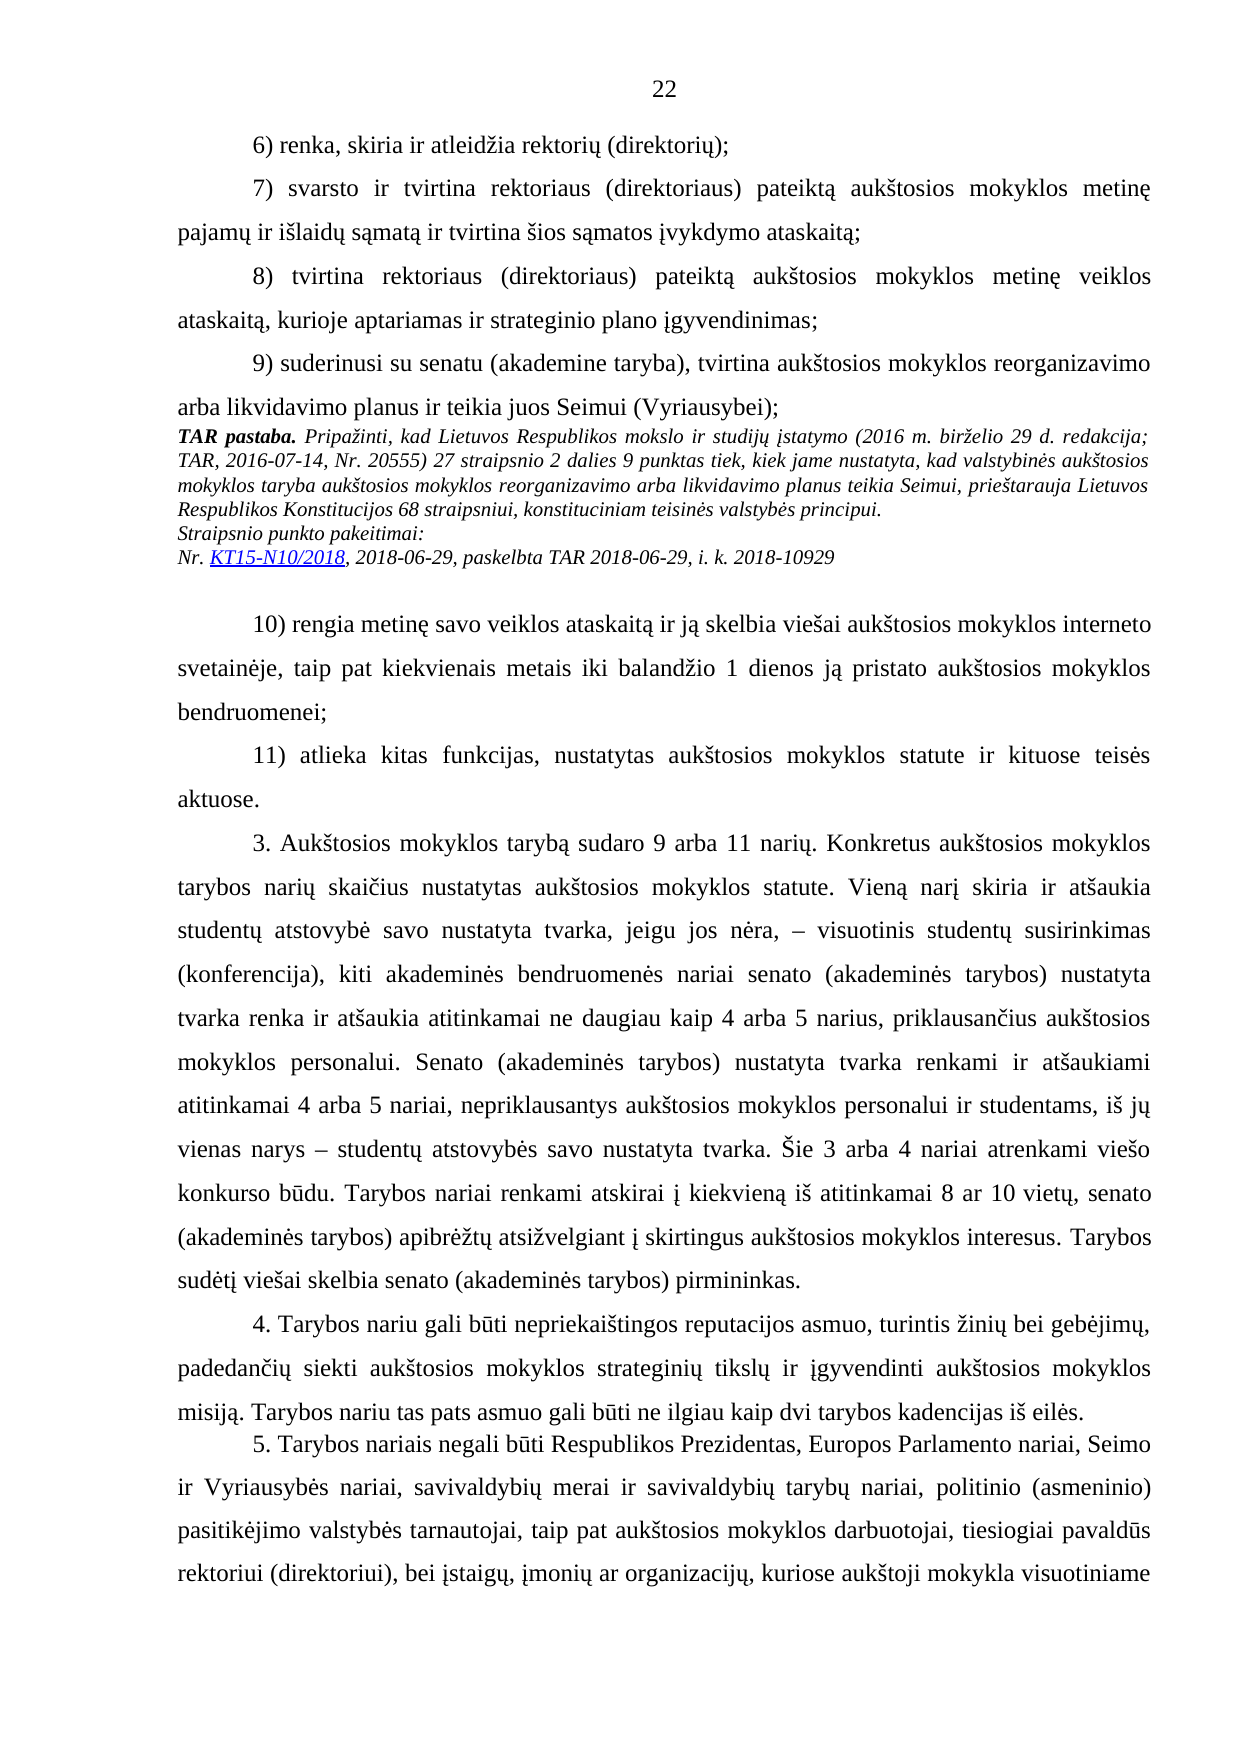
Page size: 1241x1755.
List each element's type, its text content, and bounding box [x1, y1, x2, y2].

text 8) tvirtina rektoriaus (direktoriaus) pateiktą aukštosios mokyklos metinę veiklos ataskaitą, kurioje aptariamas ir strateginio plano įgyvendinimas; [177, 249, 1152, 337]
text 3. Aukštosios mokyklos tarybą sudaro 9 arba 11 narių. Konkretus aukštosios mokyklos tarybos narių skaičius nustatytas aukštosios mokyklos statute. Vieną narį skiria ir atšaukia studentų atstovybė savo nustatyta tvarka, jeigu jos nėra, – visuotinis studentų susirinkimas (konferencija), kiti akademinės bendruomenės nariai senato (akademinės tarybos) nustatyta tvarka renka ir atšaukia atitinkamai ne daugiau kaip 4 arba 5 narius, priklausančius aukštosios mokyklos personalui. Senato (akademinės tarybos) nustatyta tvarka renkami ir atšaukiami atitinkamai 4 arba 5 nariai, nepriklausantys aukštosios mokyklos personalui ir studentams, iš jų vienas narys – studentų atstovybės savo nustatyta tvarka. Šie 3 arba 4 nariai atrenkami viešo konkurso būdu. Tarybos nariai renkami atskirai į kiekvieną iš atitinkamai 8 ar 10 vietų, senato (akademinės tarybos) apibrėžtų atsižvelgiant į skirtingus aukštosios mokyklos interesus. Tarybos sudėtį viešai skelbia senato (akademinės tarybos) pirmininkas. [177, 816, 1152, 1297]
text 10) rengia metinę savo veiklos ataskaitą ir ją skelbia viešai aukštosios mokyklos interneto svetainėje, taip pat kiekvienais metais iki balandžio 1 dienos ją pristato aukštosios mokyklos bendruomenei; [177, 597, 1152, 729]
text 4. Tarybos nariu gali būti nepriekaištingos reputacijos asmuo, turintis žinių bei gebėjimų, padedančių siekti aukštosios mokyklos strateginių tikslų ir įgyvendinti aukštosios mokyklos misiją. Tarybos nariu tas pats asmuo gali būti ne ilgiau kaip dvi tarybos kadencijas iš eilės. [177, 1297, 1152, 1429]
text 7) svarsto ir tvirtina rektoriaus (direktoriaus) pateiktą aukštosios mokyklos metinę pajamų ir išlaidų sąmatą ir tvirtina šios sąmatos įvykdymo ataskaitą; [177, 162, 1152, 249]
text Straipsnio punkto pakeitimai: [177, 521, 1152, 545]
text 11) atlieka kitas funkcijas, nustatytas aukštosios mokyklos statute ir kituose teisės aktuose. [177, 729, 1152, 816]
text 9) suderinusi su senatu (akademine taryba), tvirtina aukštosios mokyklos reorganizavimo arba likvidavimo planus ir teikia juos Seimui (Vyriausybei); [177, 337, 1152, 424]
text 5. Tarybos nariais negali būti Respublikos Prezidentas, Europos Parlamento nariai, Seimo ir Vyriausybės nariai, savivaldybių merai ir savivaldybių tarybų nariai, politinio (asmeninio) pasitikėjimo valstybės tarnautojai, taip pat aukštosios mokyklos darbuotojai, tiesiogiai pavaldūs rektoriui (direktoriui), bei įstaigų, įmonių ar organizacijų, kuriose aukštoji mokykla visuotiniame [177, 1429, 1152, 1587]
text 6) renka, skiria ir atleidžia rektorių (direktorių); [177, 118, 1152, 162]
text TAR pastaba. Pripažinti, kad Lietuvos Respublikos mokslo ir studijų įstatymo (2016 m. birželio 29 d. redakcija; TAR, 2016-07-14, Nr. 20555) 27 straipsnio 2 dalies 9 punktas tiek, kiek jame nustatyta, kad valstybinės aukštosios mokyklos taryba aukštosios mokyklos reorganizavimo arba likvidavimo planus teikia Seimui, prieštarauja Lietuvos Respublikos Konstitucijos 68 straipsniui, konstituciniam teisinės valstybės principui. [177, 424, 1152, 521]
text Nr. KT15-N10/2018, 2018-06-29, paskelbta TAR 2018-06-29, i. k. 2018-10929 [177, 545, 1152, 569]
